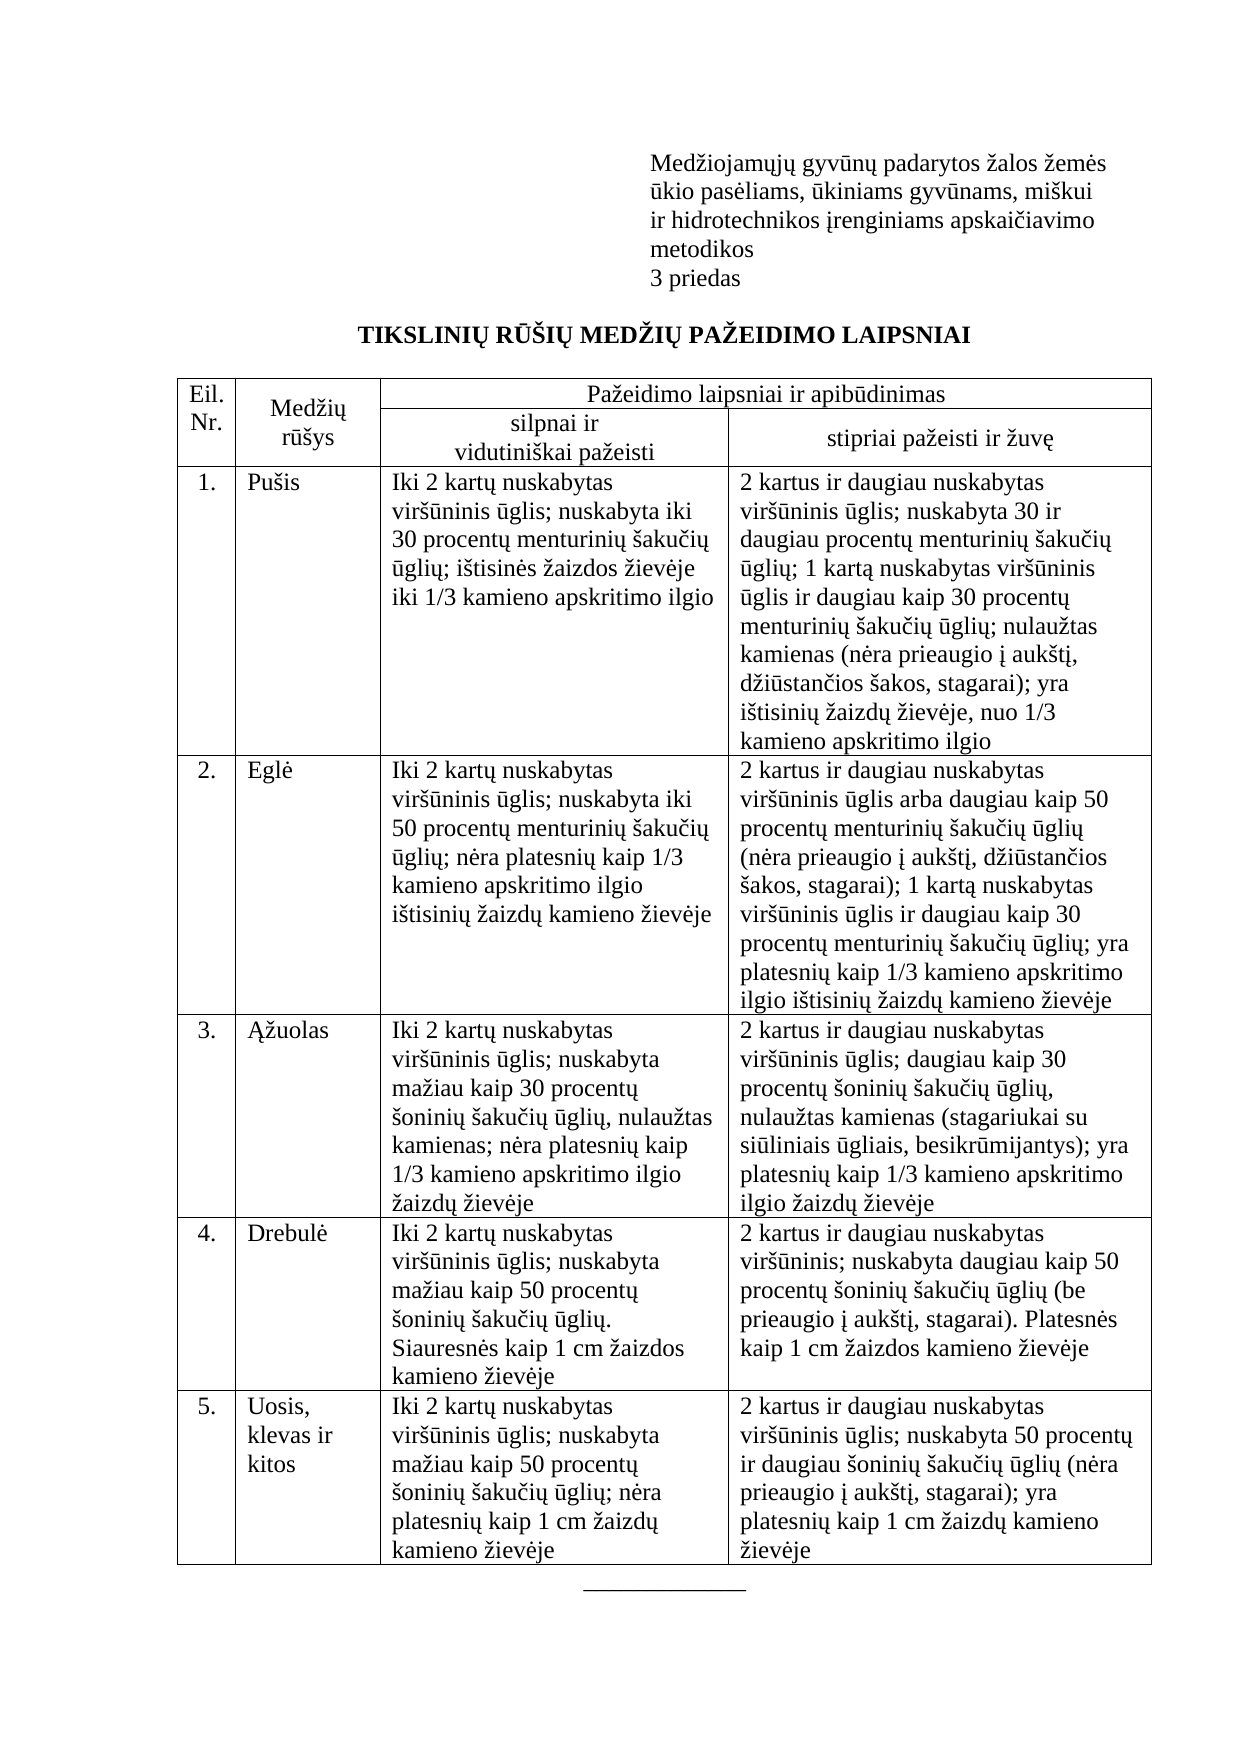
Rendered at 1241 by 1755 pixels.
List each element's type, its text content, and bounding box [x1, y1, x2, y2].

table_cell Iki 2 kartų nuskabytas viršūninis ūglis; nuskabyta iki 50 procentų menturinių šakučių ūglių; nėra platesnių kaip 1/3 kamieno apskritimo ilgio ištisinių žaizdų kamieno žievėje [381, 756, 728, 1014]
table_cell 2 kartus ir daugiau nuskabytas viršūninis ūglis arba daugiau kaip 50 procentų menturinių šakučių ūglių (nėra prieaugio į aukštį, džiūstančios šakos, stagarai); 1 kartą nuskabytas viršūninis ūglis ir daugiau kaip 30 procentų menturinių šakučių ūglių; yra platesnių kaip 1/3 kamieno apskritimo ilgio ištisinių žaizdų kamieno žievėje [729, 756, 1151, 1014]
table_cell Iki 2 kartų nuskabytas viršūninis ūglis; nuskabyta mažiau kaip 50 procentų šoninių šakučių ūglių; nėra platesnių kaip 1 cm žaizdų kamieno žievėje [381, 1391, 728, 1564]
text 3 priedas [650, 263, 1152, 291]
table_cell 2 kartus ir daugiau nuskabytas viršūninis ūglis; nuskabyta 50 procentų ir daugiau šoninių šakučių ūglių (nėra prieaugio į aukštį, stagarai); yra platesnių kaip 1 cm žaizdų kamieno žievėje [729, 1391, 1151, 1564]
table_cell Uosis, klevas ir kitos [236, 1391, 380, 1564]
table_cell Drebulė [236, 1218, 380, 1390]
text ir hidrotechnikos įrenginiams apskaičiavimo [650, 205, 1152, 234]
table_cell 3. [178, 1015, 235, 1217]
table_cell 1. [178, 467, 235, 754]
table_cell 2 kartus ir daugiau nuskabytas viršūninis; nuskabyta daugiau kaip 50 procentų šoninių šakučių ūglių (be prieaugio į aukštį, stagarai). Platesnės kaip 1 cm žaizdos kamieno žievėje [729, 1218, 1151, 1390]
text _____________ [177, 1565, 1152, 1593]
table_cell 2 kartus ir daugiau nuskabytas viršūninis ūglis; daugiau kaip 30 procentų šoninių šakučių ūglių, nulaužtas kamienas (stagariukai su siūliniais ūgliais, besikrūmijantys); yra platesnių kaip 1/3 kamieno apskritimo ilgio žaizdų žievėje [729, 1015, 1151, 1217]
table_header Pažeidimo laipsniai ir apibūdinimas [381, 379, 1151, 407]
table_cell Pušis [236, 467, 380, 754]
table_cell Iki 2 kartų nuskabytas viršūninis ūglis; nuskabyta iki 30 procentų menturinių šakučių ūglių; ištisinės žaizdos žievėje iki 1/3 kamieno apskritimo ilgio [381, 467, 728, 754]
table_cell Eglė [236, 756, 380, 1014]
table_cell 4. [178, 1218, 235, 1390]
table_header Eil. Nr. [178, 379, 235, 466]
table_cell 2. [178, 756, 235, 1014]
text metodikos [650, 234, 1152, 263]
table_cell silpnai ir vidutiniškai pažeisti [381, 409, 728, 466]
text ūkio pasėliams, ūkiniams gyvūnams, miškui [650, 176, 1152, 205]
table_cell Iki 2 kartų nuskabytas viršūninis ūglis; nuskabyta mažiau kaip 50 procentų šoninių šakučių ūglių. Siauresnės kaip 1 cm žaizdos kamieno žievėje [381, 1218, 728, 1390]
table_header Medžių rūšys [236, 379, 380, 466]
table_cell Ąžuolas [236, 1015, 380, 1217]
text Medžiojamųjų gyvūnų padarytos žalos žemės [650, 148, 1152, 176]
text TIKSLINIŲ RŪŠIŲ MEDŽIŲ PAŽEIDIMO LAIPSNIAI [177, 320, 1152, 349]
table_cell 5. [178, 1391, 235, 1564]
table_cell stipriai pažeisti ir žuvę [729, 409, 1151, 466]
table_cell Iki 2 kartų nuskabytas viršūninis ūglis; nuskabyta mažiau kaip 30 procentų šoninių šakučių ūglių, nulaužtas kamienas; nėra platesnių kaip 1/3 kamieno apskritimo ilgio žaizdų žievėje [381, 1015, 728, 1217]
table_cell 2 kartus ir daugiau nuskabytas viršūninis ūglis; nuskabyta 30 ir daugiau procentų menturinių šakučių ūglių; 1 kartą nuskabytas viršūninis ūglis ir daugiau kaip 30 procentų menturinių šakučių ūglių; nulaužtas kamienas (nėra prieaugio į aukštį, džiūstančios šakos, stagarai); yra ištisinių žaizdų žievėje, nuo 1/3 kamieno apskritimo ilgio [729, 467, 1151, 754]
